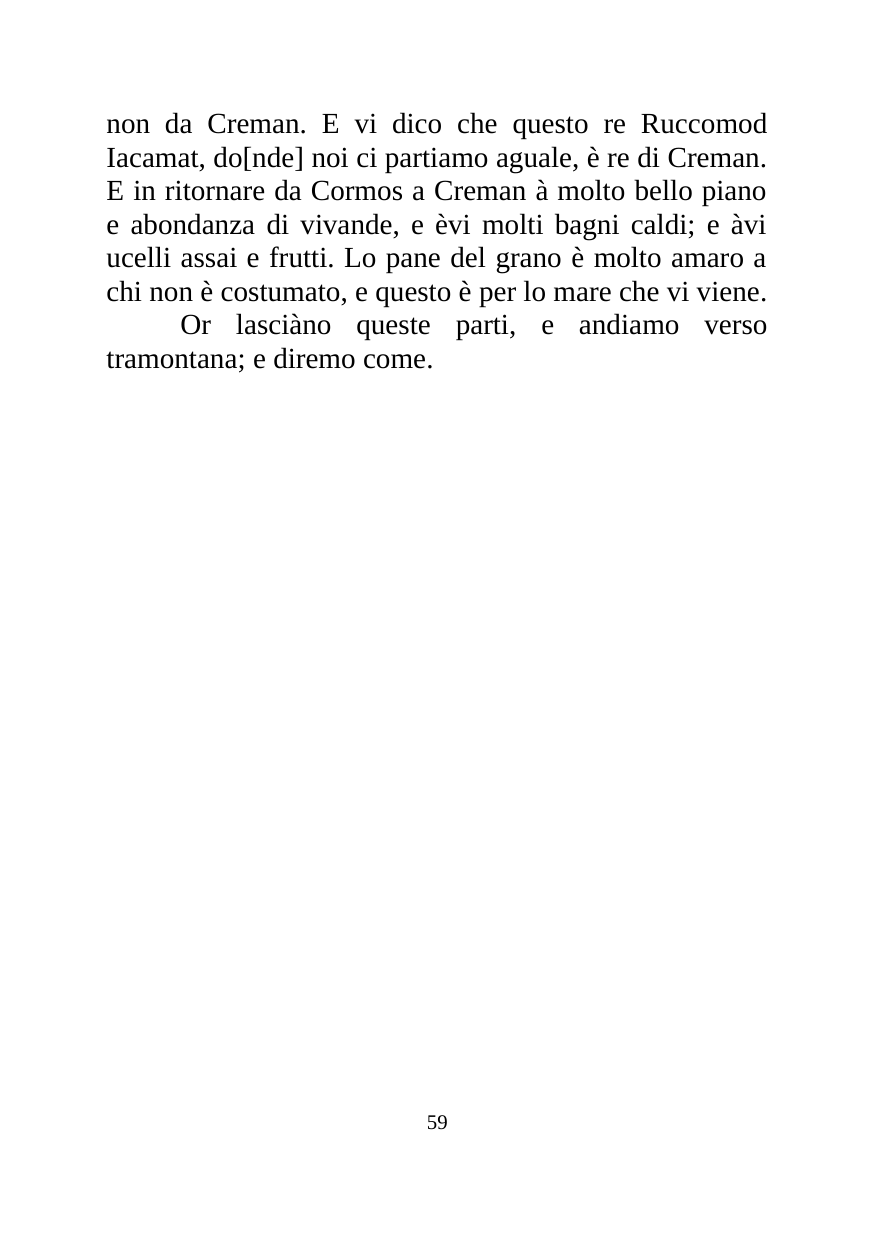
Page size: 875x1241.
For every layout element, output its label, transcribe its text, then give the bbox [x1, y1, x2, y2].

text non da Creman. E vi dico che questo re Ruccomod Iacamat, do[nde] noi ci partiamo aguale, è re di Creman. E in ritornare da Cormos a Creman à molto bello piano e abondanza di vivande, e èvi molti bagni caldi; e àvi ucelli assai e frutti. Lo pane del grano è molto amaro a chi non è costumato, e questo è per lo mare che vi viene. [106, 106, 768, 307]
text Or lasciàno queste parti, e andiamo verso tramontana; e diremo come. [106, 307, 768, 374]
